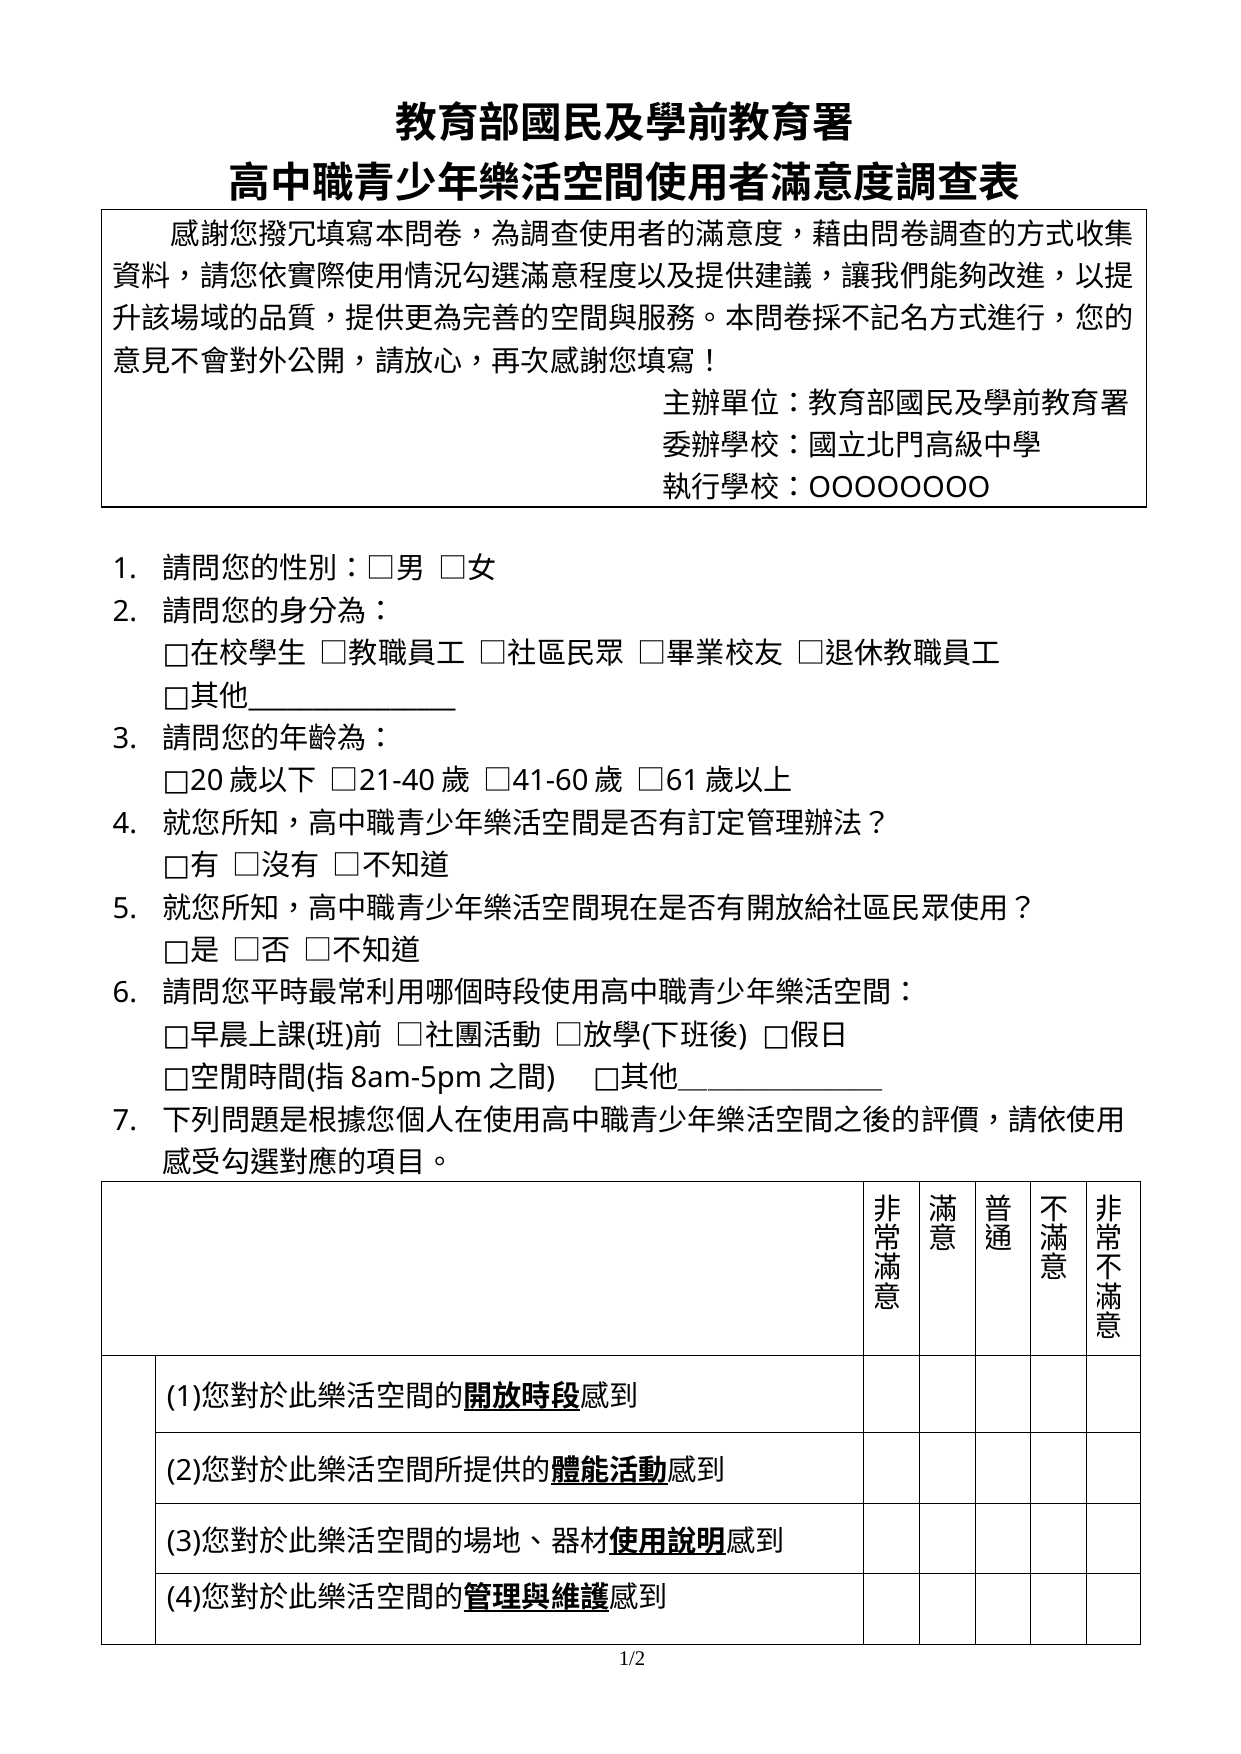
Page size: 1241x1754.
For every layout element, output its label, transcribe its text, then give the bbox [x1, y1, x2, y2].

table_cell [976, 1433, 1030, 1502]
table_cell [1087, 1433, 1140, 1502]
table_cell [920, 1433, 975, 1502]
table_cell [920, 1574, 975, 1644]
table_cell [1031, 1574, 1086, 1644]
table_cell [976, 1504, 1030, 1573]
list 就您所知，高中職青少年樂活空間是否有訂定管理辦法？ [112, 799, 1152, 842]
list 請問您平時最常利用哪個時段使用高中職青少年樂活空間： [112, 969, 1152, 1011]
text □空閒時間(指8am-5pm之間) □其他＿＿＿＿＿＿＿ [162, 1054, 1152, 1096]
table_header [102, 1182, 863, 1355]
table_cell [1087, 1504, 1140, 1573]
table_cell [1031, 1433, 1086, 1502]
table_header 滿意 [920, 1182, 975, 1355]
table_cell [976, 1574, 1030, 1644]
table_cell [920, 1504, 975, 1573]
table_cell [976, 1356, 1030, 1432]
text □20歲以下 □21-40歲 □41-60歲 □61歲以上 [162, 757, 1152, 799]
list 請問您的年齡為： [112, 714, 1152, 757]
table_header 普通 [976, 1182, 1030, 1355]
table_cell [864, 1574, 919, 1644]
table_cell [1087, 1574, 1140, 1644]
text □在校學生 □教職員工 □社區民眾 □畢業校友 □退休教職員工 [162, 630, 1152, 672]
table_cell 您對於此樂活空間的場地、器材使用說明感到 [156, 1504, 863, 1573]
list 請問您的性別：□男 □女 [112, 545, 1152, 587]
table_cell [1087, 1356, 1140, 1432]
table_cell [864, 1356, 919, 1432]
table_header 非常不滿意 [1087, 1182, 1140, 1355]
table_header 感謝您撥冗填寫本問卷，為調查使用者的滿意度，藉由問卷調查的方式收集資料，請您依實際使用情況勾選滿意程度以及提供建議，讓我們能夠改進，以提升該場域的品質，提供更為完善的空間與服務。本問卷採不記名方式進行，您的意見不會對外公開，請放心，再次感謝您填寫！ 主辦單位：教育部國民及學前教育署 委辦學校：國立北門高級中學 執行學校：OOOOOOOO [102, 210, 1146, 506]
text □有 □沒有 □不知道 [162, 842, 1152, 884]
table_cell [1031, 1356, 1086, 1432]
text □其他________________ [162, 672, 1152, 714]
table_cell [864, 1433, 919, 1502]
table_cell [864, 1504, 919, 1573]
table_cell [1031, 1504, 1086, 1573]
list 就您所知，高中職青少年樂活空間現在是否有開放給社區民眾使用？ [112, 884, 1152, 927]
table_header 不滿意 [1031, 1182, 1086, 1355]
table_cell 軟體方面(服務、管理等) [102, 1356, 155, 1644]
table_cell 您對於此樂活空間的管理與維護感到 [156, 1574, 863, 1644]
list 下列問題是根據您個人在使用高中職青少年樂活空間之後的評價，請依使用感受勾選對應的項目。 [112, 1096, 1152, 1181]
table_cell 您對於此樂活空間的開放時段感到 [156, 1356, 863, 1432]
text □早晨上課(班)前 □社團活動 □放學(下班後) □假日 [162, 1011, 1152, 1054]
table_cell 您對於此樂活空間所提供的體能活動感到 [156, 1433, 863, 1502]
text 高中職青少年樂活空間使用者滿意度調查表 [97, 149, 1152, 209]
table_cell [920, 1356, 975, 1432]
text □是 □否 □不知道 [162, 927, 1152, 969]
list 請問您的身分為： [112, 587, 1152, 630]
table_header 非常滿意 [864, 1182, 919, 1355]
text 教育部國民及學前教育署 [97, 89, 1152, 149]
